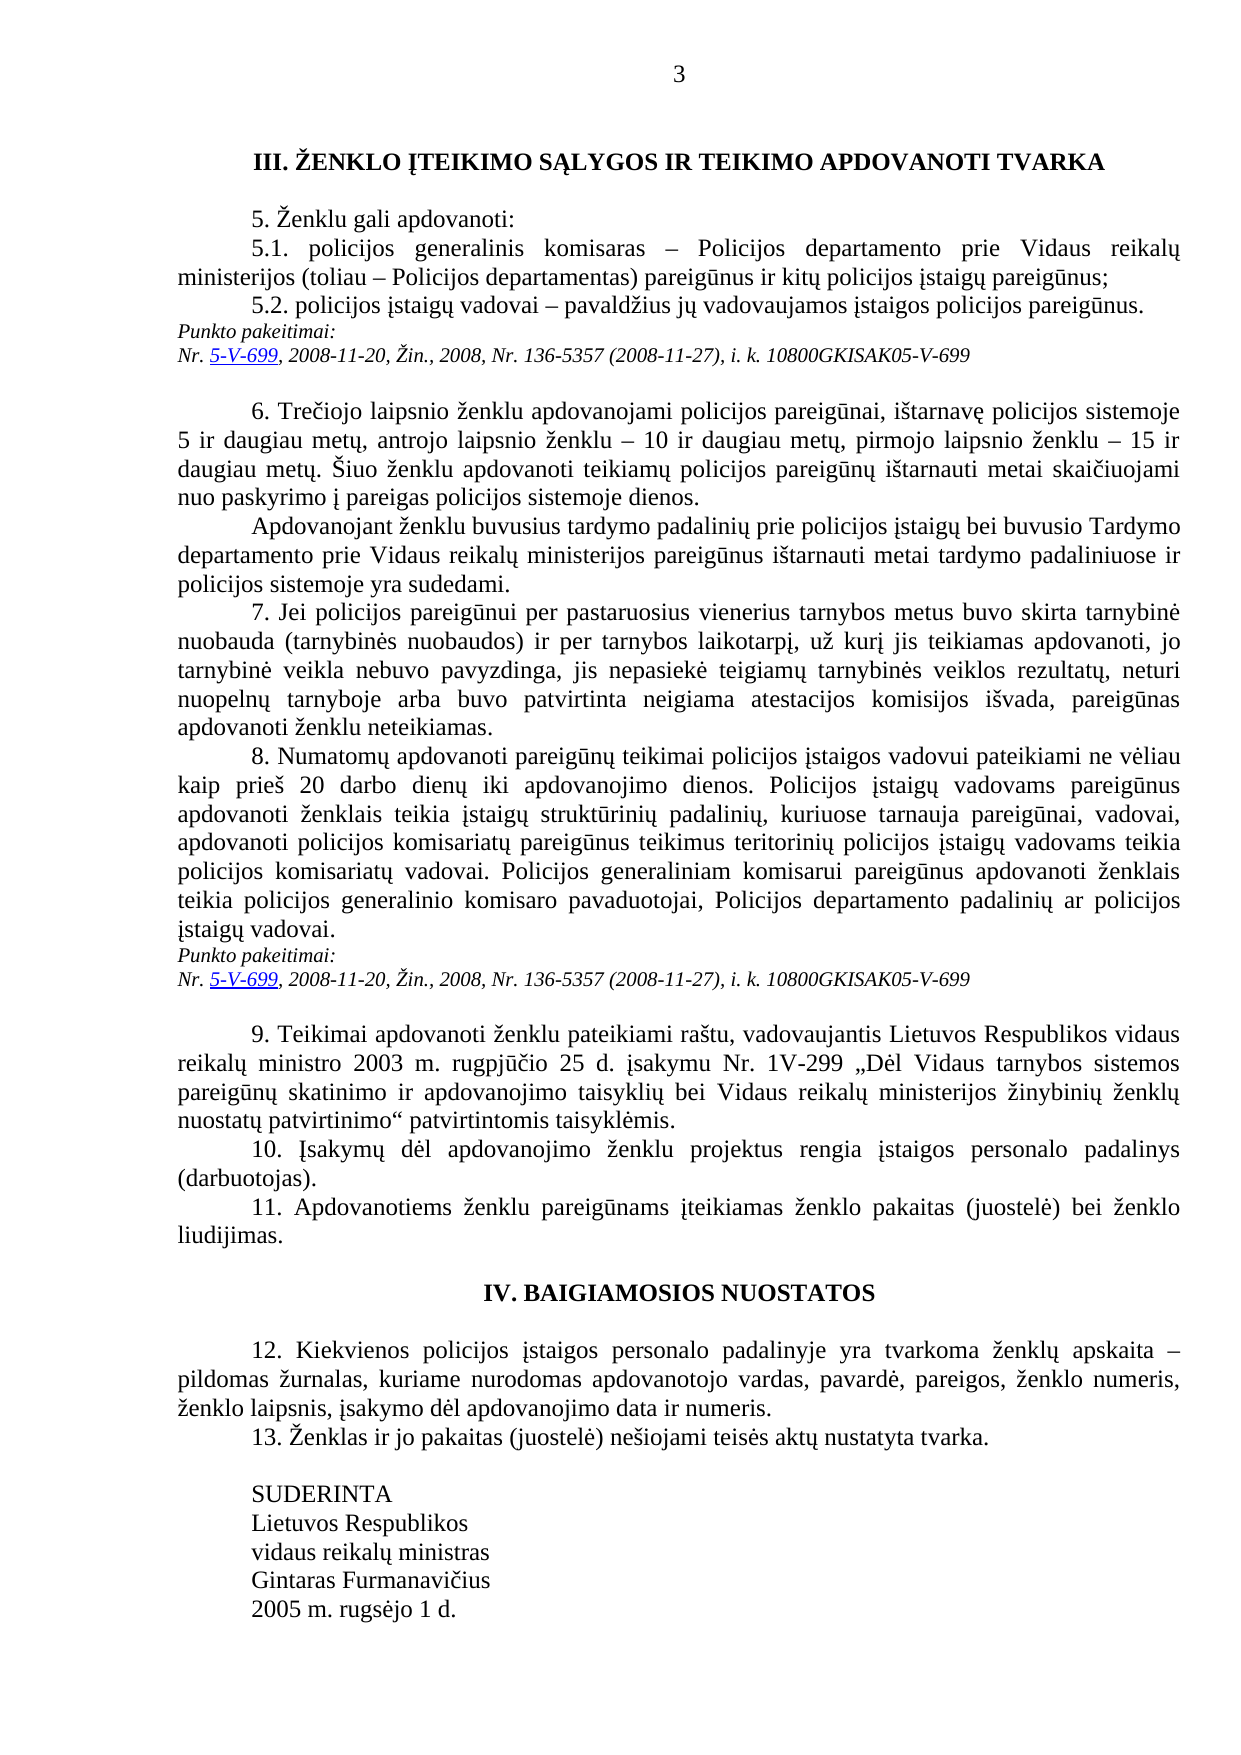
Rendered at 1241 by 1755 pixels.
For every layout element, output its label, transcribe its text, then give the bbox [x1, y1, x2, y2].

text 8. Numatomų apdovanoti pareigūnų teikimai policijos įstaigos vadovui pateikiami ne vėliau kaip prieš 20 darbo dienų iki apdovanojimo dienos. Policijos įstaigų vadovams pareigūnus apdovanoti ženklais teikia įstaigų struktūrinių padalinių, kuriuose tarnauja pareigūnai, vadovai, apdovanoti policijos komisariatų pareigūnus teikimus teritorinių policijos įstaigų vadovams teikia policijos komisariatų vadovai. Policijos generaliniam komisarui pareigūnus apdovanoti ženklais teikia policijos generalinio komisaro pavaduotojai, Policijos departamento padalinių ar policijos įstaigų vadovai. [177, 741, 1181, 942]
text 9. Teikimai apdovanoti ženklu pateikiami raštu, vadovaujantis Lietuvos Respublikos vidaus reikalų ministro 2003 m. rugpjūčio 25 d. įsakymu Nr. 1V-299 „Dėl Vidaus tarnybos sistemos pareigūnų skatinimo ir apdovanojimo taisyklių bei Vidaus reikalų ministerijos žinybinių ženklų nuostatų patvirtinimo“ patvirtintomis taisyklėmis. [177, 1019, 1181, 1134]
text Punkto pakeitimai: [177, 942, 1181, 967]
text Gintaras Furmanavičius [177, 1566, 1181, 1594]
text 5. Ženklu gali apdovanoti: [177, 204, 1181, 233]
text III. ŽENKLO ĮTEIKIMO SĄLYGOS IR TEIKIMO APDOVANOTI TVARKA [177, 147, 1181, 176]
text 13. Ženklas ir jo pakaitas (juostelė) nešiojami teisės aktų nustatyta tvarka. [177, 1422, 1181, 1451]
text Punkto pakeitimai: [177, 319, 1181, 343]
text 7. Jei policijos pareigūnui per pastaruosius vienerius tarnybos metus buvo skirta tarnybinė nuobauda (tarnybinės nuobaudos) ir per tarnybos laikotarpį, už kurį jis teikiamas apdovanoti, jo tarnybinė veikla nebuvo pavyzdinga, jis nepasiekė teigiamų tarnybinės veiklos rezultatų, neturi nuopelnų tarnyboje arba buvo patvirtinta neigiama atestacijos komisijos išvada, pareigūnas apdovanoti ženklu neteikiamas. [177, 597, 1181, 741]
text SUDERINTA [177, 1479, 1181, 1508]
text Nr. 5-V-699, 2008-11-20, Žin., 2008, Nr. 136-5357 (2008-11-27), i. k. 10800GKISAK05-V-699 [177, 343, 1181, 367]
text 6. Trečiojo laipsnio ženklu apdovanojami policijos pareigūnai, ištarnavę policijos sistemoje 5 ir daugiau metų, antrojo laipsnio ženklu – 10 ir daugiau metų, pirmojo laipsnio ženklu – 15 ir daugiau metų. Šiuo ženklu apdovanoti teikiamų policijos pareigūnų ištarnauti metai skaičiuojami nuo paskyrimo į pareigas policijos sistemoje dienos. [177, 396, 1181, 511]
text Apdovanojant ženklu buvusius tardymo padalinių prie policijos įstaigų bei buvusio Tardymo departamento prie Vidaus reikalų ministerijos pareigūnus ištarnauti metai tardymo padaliniuose ir policijos sistemoje yra sudedami. [177, 511, 1181, 597]
text 2005 m. rugsėjo 1 d. [177, 1594, 1181, 1623]
text 5.1. policijos generalinis komisaras – Policijos departamento prie Vidaus reikalų ministerijos (toliau – Policijos departamentas) pareigūnus ir kitų policijos įstaigų pareigūnus; [177, 233, 1181, 291]
text 11. Apdovanotiems ženklu pareigūnams įteikiamas ženklo pakaitas (juostelė) bei ženklo liudijimas. [177, 1192, 1181, 1249]
text vidaus reikalų ministras [177, 1537, 1181, 1566]
text IV. BAIGIAMOSIOS NUOSTATOS [177, 1278, 1181, 1307]
text 10. Įsakymų dėl apdovanojimo ženklu projektus rengia įstaigos personalo padalinys (darbuotojas). [177, 1134, 1181, 1192]
text Lietuvos Respublikos [177, 1508, 1181, 1537]
text 12. Kiekvienos policijos įstaigos personalo padalinyje yra tvarkoma ženklų apskaita – pildomas žurnalas, kuriame nurodomas apdovanotojo vardas, pavardė, pareigos, ženklo numeris, ženklo laipsnis, įsakymo dėl apdovanojimo data ir numeris. [177, 1336, 1181, 1422]
text Nr. 5-V-699, 2008-11-20, Žin., 2008, Nr. 136-5357 (2008-11-27), i. k. 10800GKISAK05-V-699 [177, 967, 1181, 991]
text 5.2. policijos įstaigų vadovai – pavaldžius jų vadovaujamos įstaigos policijos pareigūnus. [177, 291, 1181, 319]
